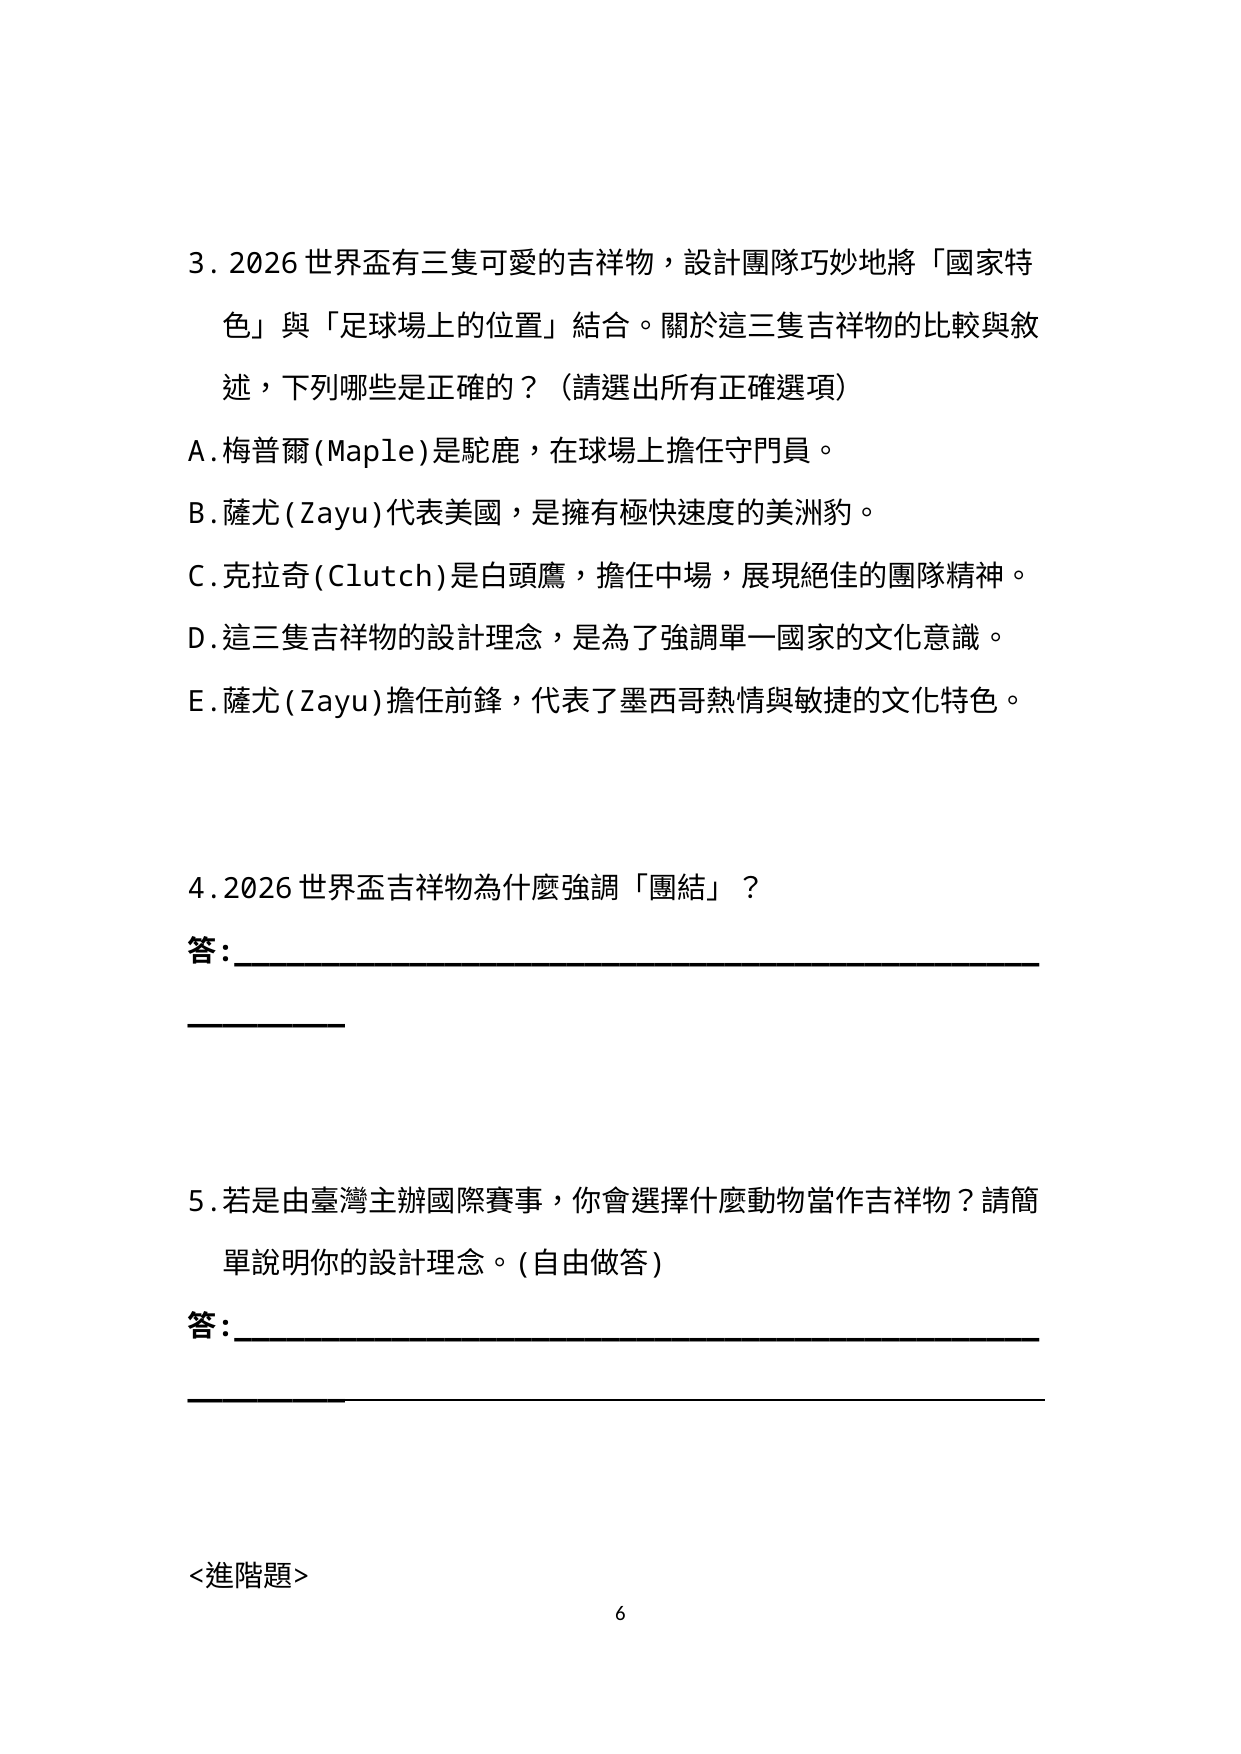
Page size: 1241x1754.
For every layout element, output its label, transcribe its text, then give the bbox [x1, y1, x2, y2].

text 述，下列哪些是正確的？（請選出所有正確選項） [187, 344, 1053, 407]
text 3. 2026世界盃有三隻可愛的吉祥物，設計團隊巧妙地將「國家特 [187, 219, 1053, 282]
text <進階題> [187, 1532, 1053, 1594]
text 答:_______________________________________________________ [187, 1282, 1053, 1407]
text 答:_______________________________________________________ [187, 907, 1053, 1032]
text 5.若是由臺灣主辦國際賽事，你會選擇什麼動物當作吉祥物？請簡 [187, 1157, 1053, 1219]
text E.薩尤(Zayu)擔任前鋒，代表了墨西哥熱情與敏捷的文化特色。 [187, 657, 1053, 719]
text D.這三隻吉祥物的設計理念，是為了強調單一國家的文化意識。 [187, 594, 1053, 657]
text A.梅普爾(Maple)是駝鹿，在球場上擔任守門員。 [187, 407, 1053, 469]
text C.克拉奇(Clutch)是白頭鷹，擔任中場，展現絕佳的團隊精神。 [187, 532, 1053, 594]
text 色」與「足球場上的位置」結合。關於這三隻吉祥物的比較與敘 [187, 282, 1053, 344]
text 單說明你的設計理念。(自由做答) [187, 1219, 1053, 1282]
text 4.2026世界盃吉祥物為什麼強調「團結」？ [187, 844, 1053, 907]
text B.薩尤(Zayu)代表美國，是擁有極快速度的美洲豹。 [187, 469, 1053, 532]
